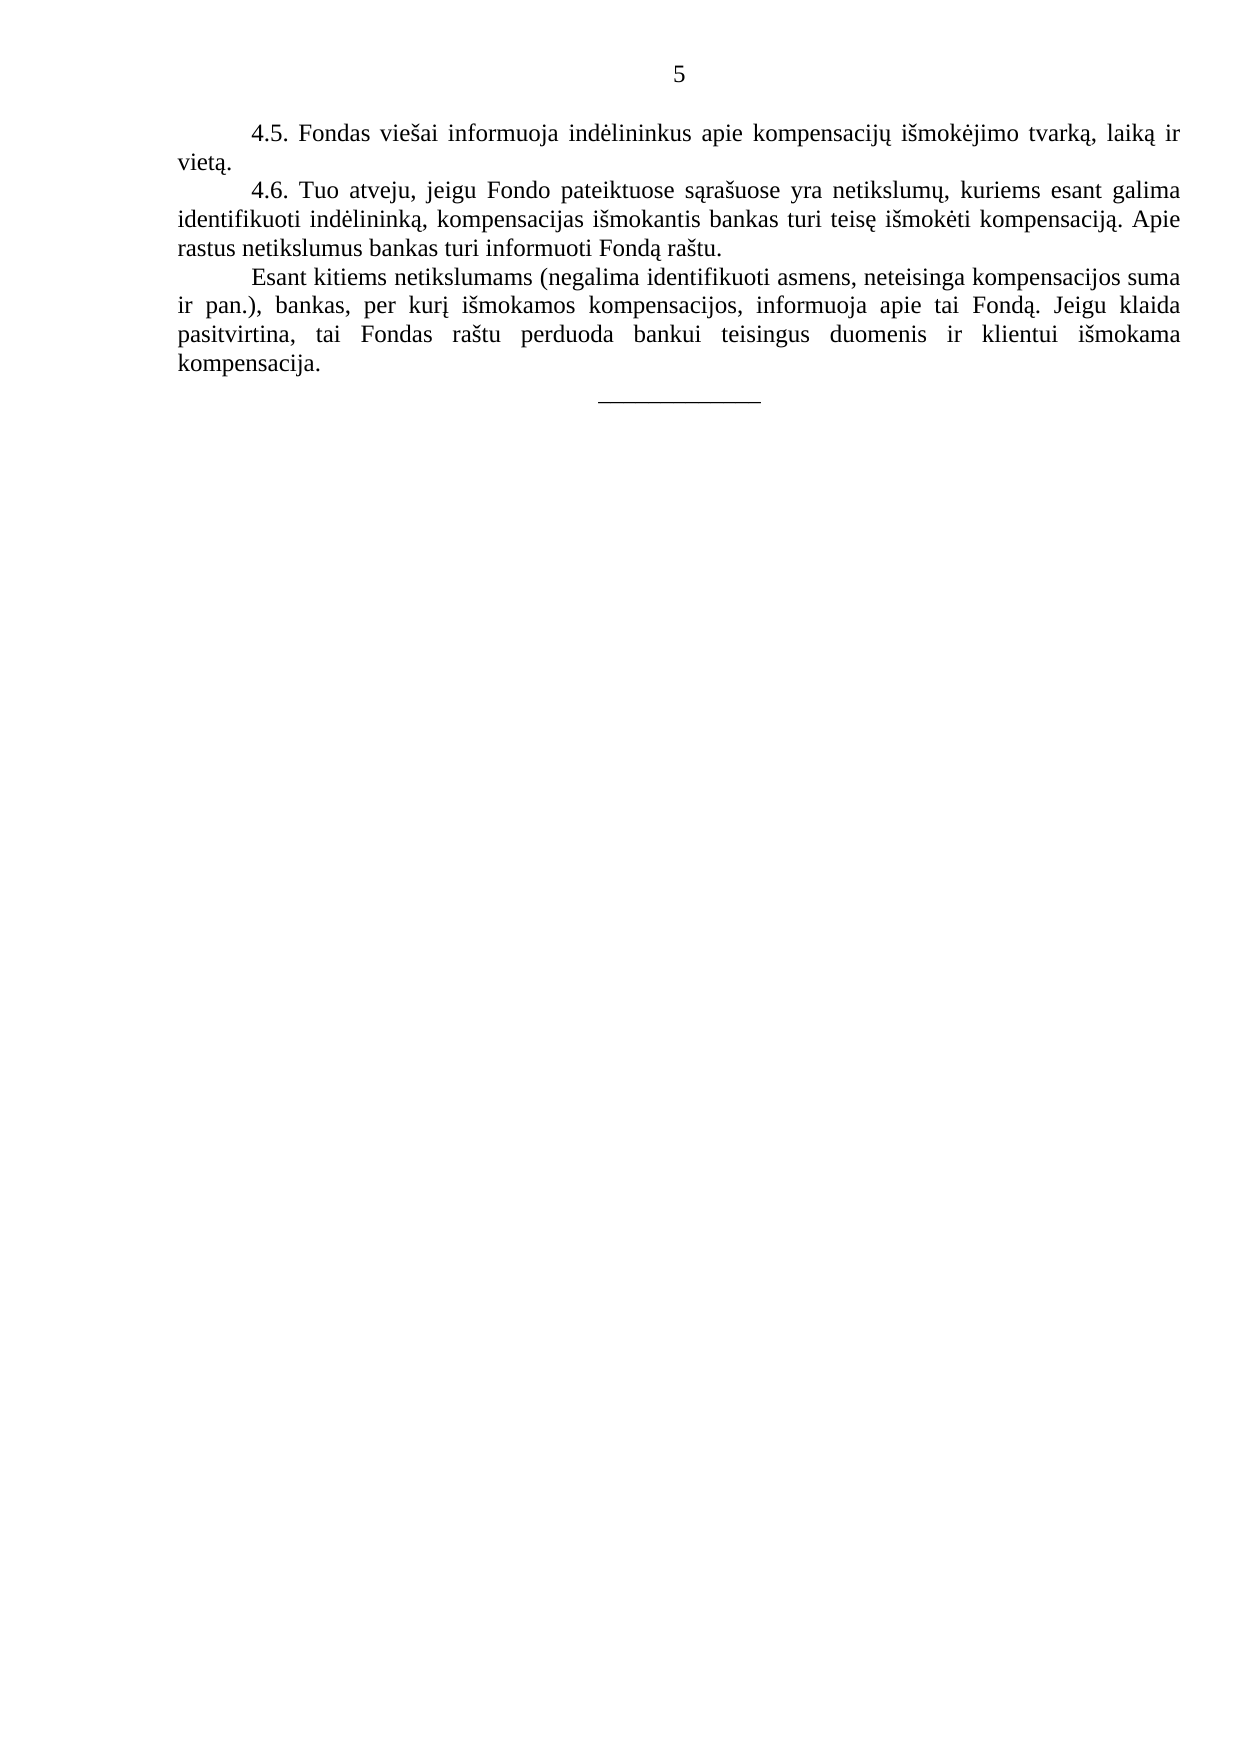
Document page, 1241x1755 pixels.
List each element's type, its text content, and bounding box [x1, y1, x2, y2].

text Esant kitiems netikslumams (negalima identifikuoti asmens, neteisinga kompensacijos suma ir pan.), bankas, per kurį išmokamos kompensacijos, informuoja apie tai Fondą. Jeigu klaida pasitvirtina, tai Fondas raštu perduoda bankui teisingus duomenis ir klientui išmokama kompensacija. [177, 262, 1181, 377]
text 4.5. Fondas viešai informuoja indėlininkus apie kompensacijų išmokėjimo tvarką, laiką ir vietą. [177, 118, 1181, 176]
text 4.6. Tuo atveju, jeigu Fondo pateiktuose sąrašuose yra netikslumų, kuriems esant galima identifikuoti indėlininką, kompensacijas išmokantis bankas turi teisę išmokėti kompensaciją. Apie rastus netikslumus bankas turi informuoti Fondą raštu. [177, 176, 1181, 262]
text _____________ [177, 377, 1181, 406]
